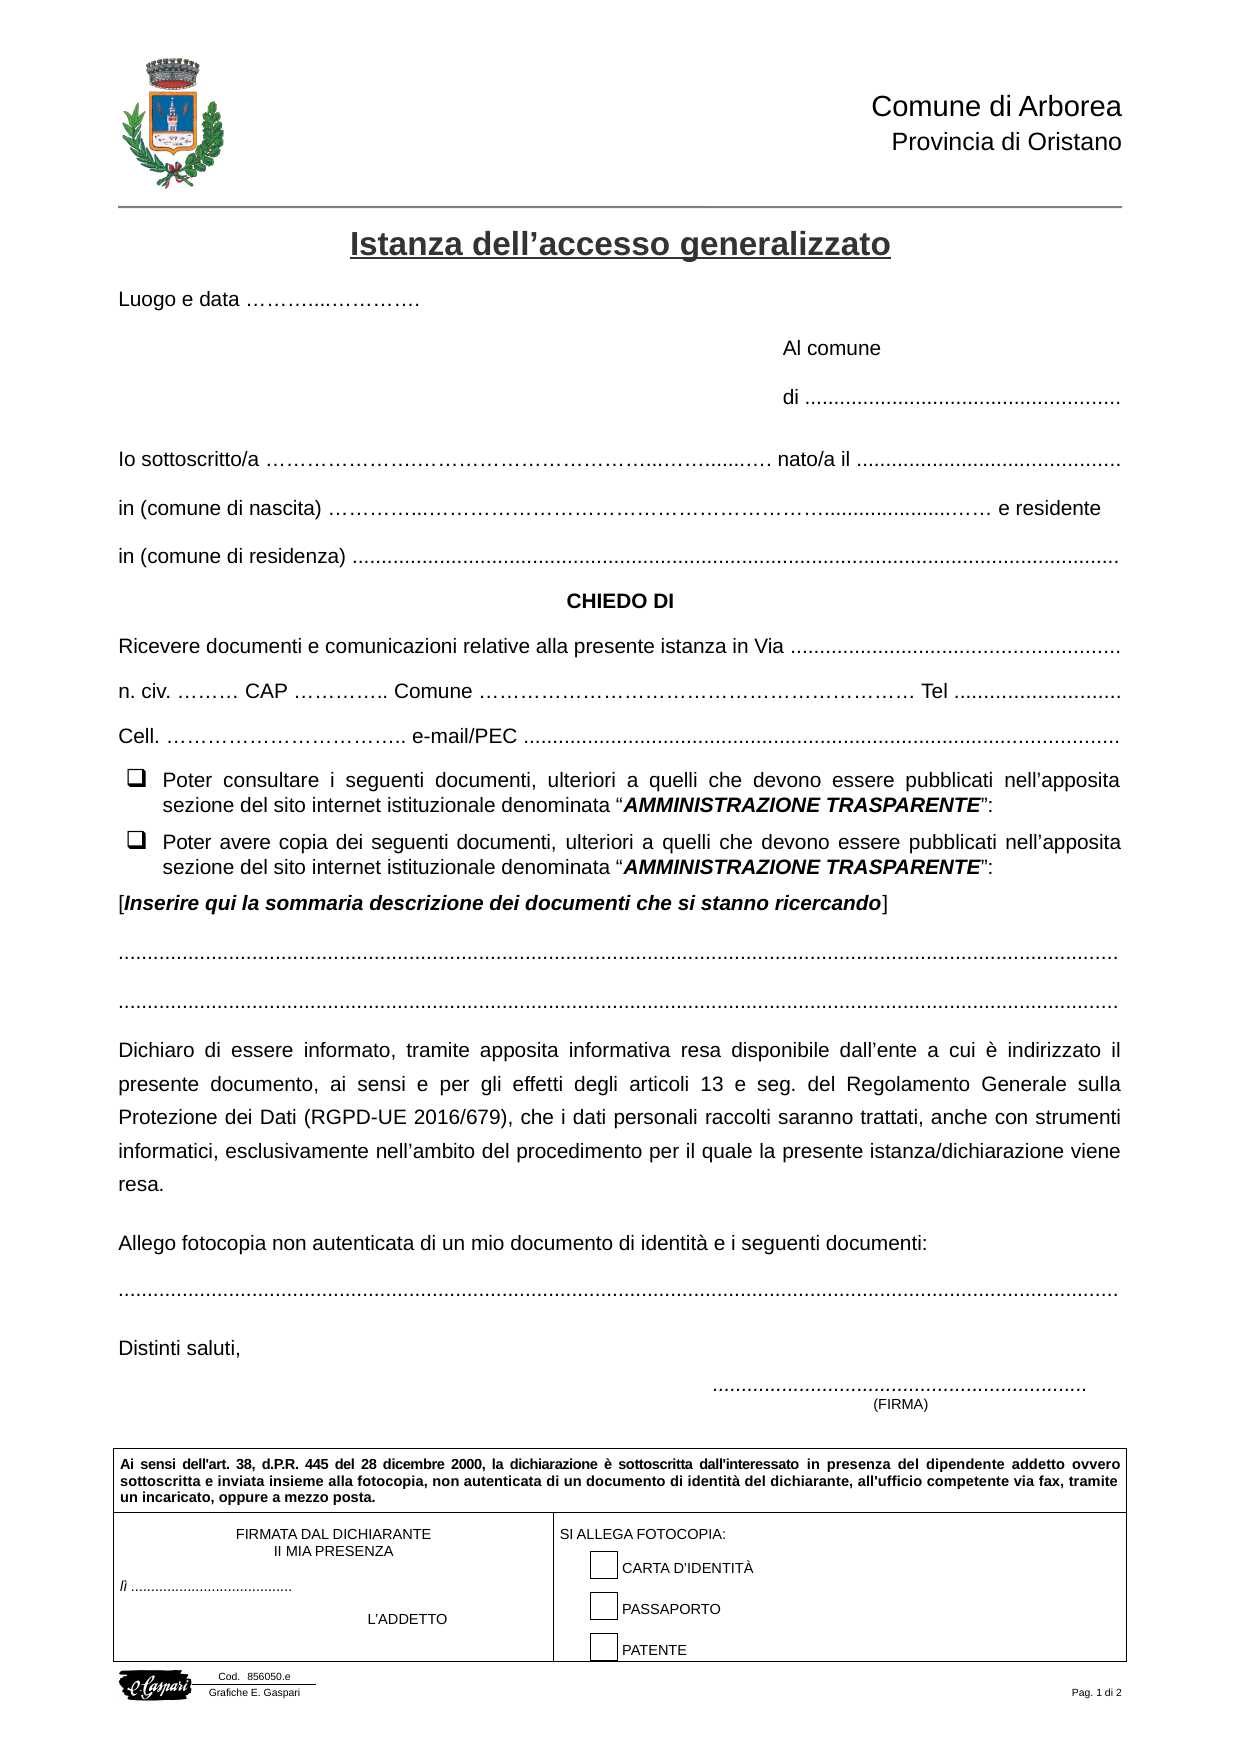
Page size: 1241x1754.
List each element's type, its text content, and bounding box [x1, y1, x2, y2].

text di [783, 385, 1122, 409]
text Dichiaro di essere informato, tramite apposita informativa resa disponibile dall’ente a cui è indirizzato il presente documento, ai sensi e per gli effetti degli articoli 13 e seg. del Regolamento Generale sulla Protezione dei Dati (RGPD-UE 2016/679), che i dati personali raccolti saranno trattati, anche con strumenti informatici, esclusivamente nell’ambito del procedimento per il quale la presente istanza/dichiarazione viene resa. [118, 1038, 1122, 1196]
text n. civ. ……… CAP ………….. Comune ……………………………………………………… Tel [118, 679, 1122, 703]
subtitle Istanza dell’accesso generalizzato [118, 224, 1122, 262]
text Allego fotocopia non autenticata di un mio documento di identità e i seguenti documenti: [118, 1231, 1122, 1255]
table_header Ai sensi dell'art. 38, d.P.R. 445 del 28 dicembre 2000, la dichiarazione è sottoscritta dall'interessato in presenza del dipendente addetto ovvero sottoscritta e inviata insieme alla fotocopia, non autenticata di un documento di identità del dichiarante, all'ufficio competente via fax, tramite un incaricato, oppure a mezzo posta. [114, 1449, 1126, 1512]
text in (comune di nascita) …………...…………………………………………………......................…… e residente [118, 495, 1122, 519]
list Poter avere copia dei seguenti documenti, ulteriori a quelli che devono essere pubblicati nell’apposita sezione del sito internet istituzionale denominata “AMMINISTRAZIONE TRASPARENTE”: [125, 830, 1122, 879]
text Provincia di Oristano [224, 127, 1122, 156]
list Poter consultare i seguenti documenti, ulteriori a quelli che devono essere pubblicati nell’apposita sezione del sito internet istituzionale denominata “AMMINISTRAZIONE TRASPARENTE”: [125, 768, 1122, 817]
text Al comune [783, 336, 1122, 360]
text Io sottoscritto/a ………………….……………………………...…….......…. nato/a il [118, 446, 1122, 470]
text CHIEDO DI [118, 589, 1122, 613]
text Luogo e data ………....…………. [118, 287, 1122, 311]
text Distinti saluti, [118, 1335, 1122, 1359]
text Comune di Arborea [224, 89, 1122, 122]
table_cell FIRMATA DAL DICHIARANTE II MIA PRESENZA lì ........................................ L’ADDETTO [114, 1513, 553, 1661]
table_cell SI ALLEGA FOTOCOPIA: CARTA D’IDENTITÀ PASSAPORTO PATENTE [554, 1513, 1126, 1661]
text Cell. …………………………….. e-mail/PEC [118, 723, 1122, 747]
text Ricevere documenti e comunicazioni relative alla presente istanza in Via [118, 634, 1122, 658]
picture [122, 58, 224, 189]
text (FIRMA) [679, 1396, 1122, 1413]
text ................................................................. [679, 1372, 1122, 1396]
picture [118, 1669, 192, 1701]
text [Inserire qui la sommaria descrizione dei documenti che si stanno ricercando] [118, 891, 1122, 915]
text in (comune di residenza) [118, 544, 1122, 568]
